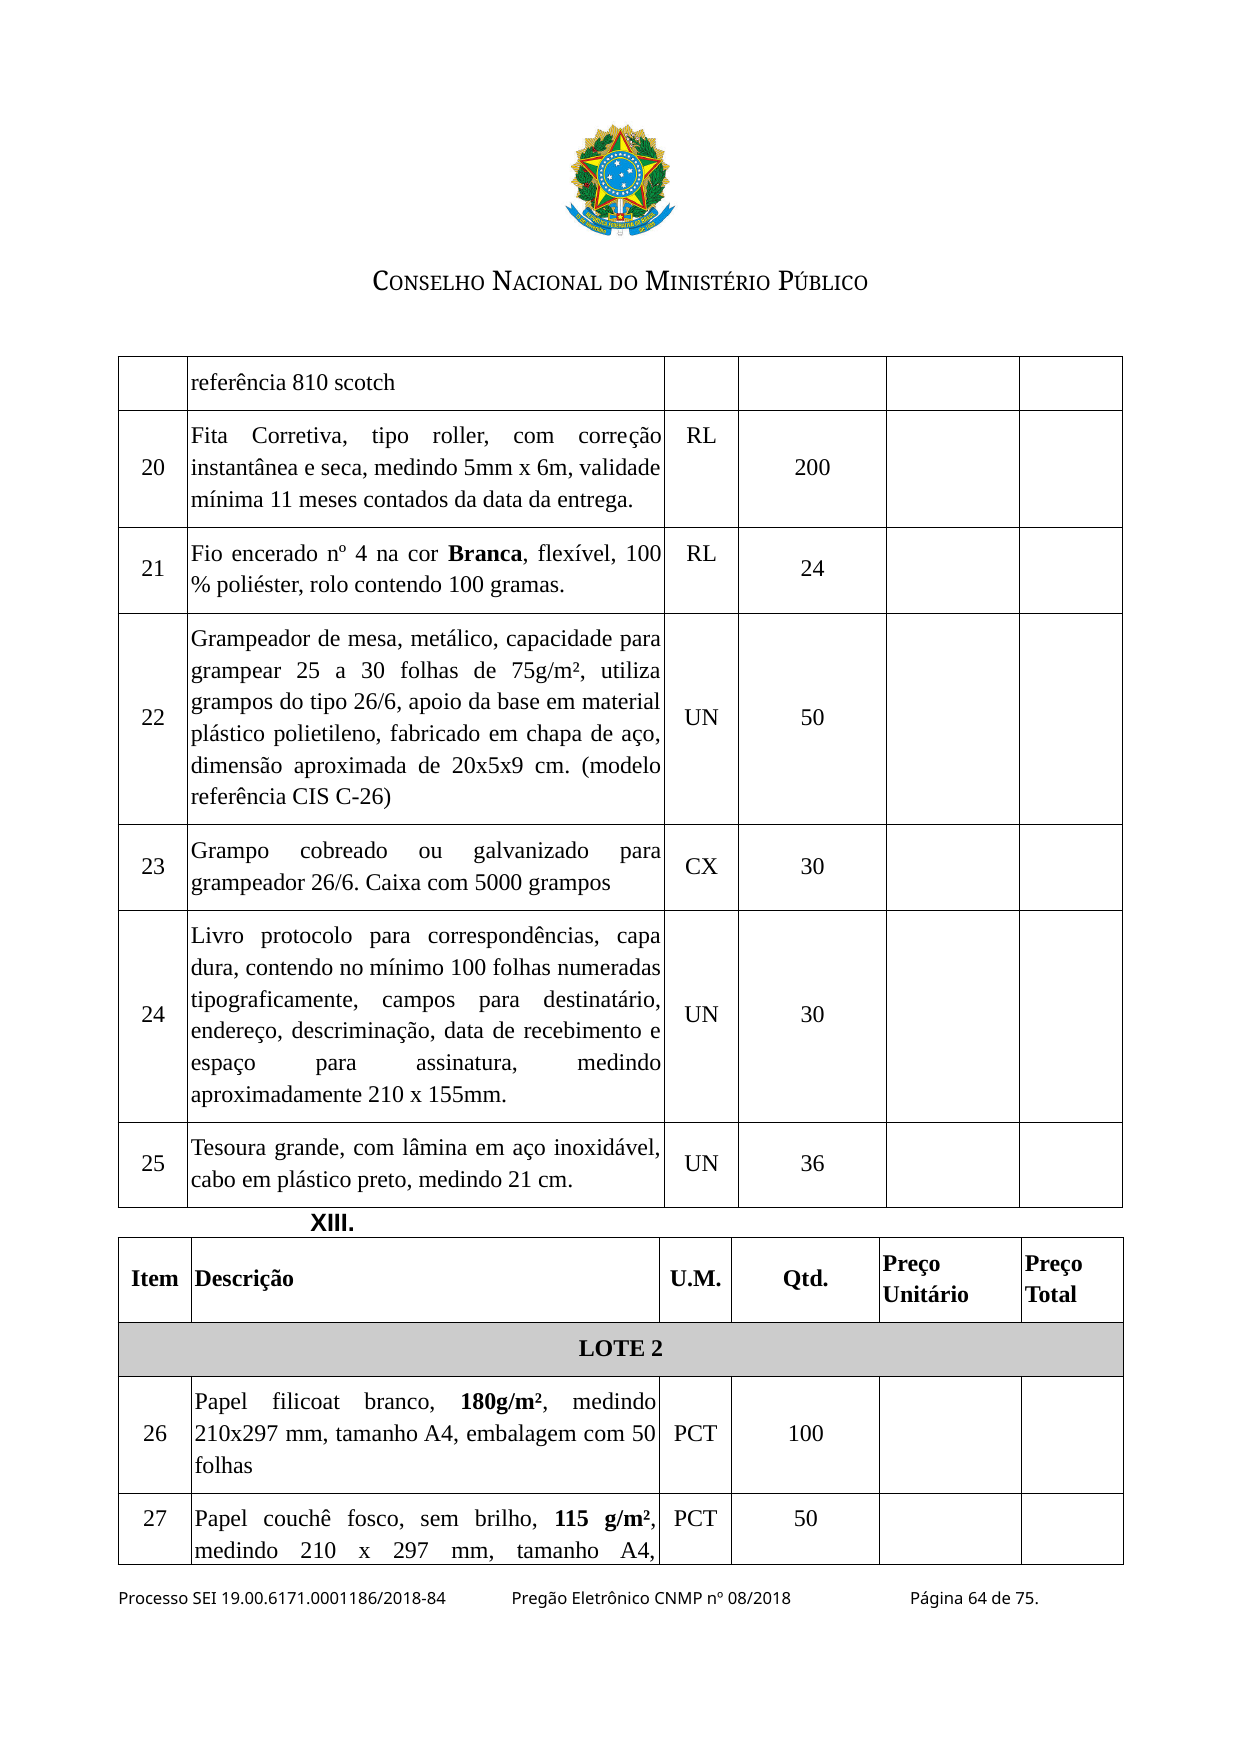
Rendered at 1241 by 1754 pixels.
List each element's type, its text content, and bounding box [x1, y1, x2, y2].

table_header Descrição [192, 1238, 659, 1322]
table_cell RL [665, 411, 738, 527]
table_cell [1020, 911, 1122, 1122]
table_cell [1022, 1494, 1123, 1564]
table_cell [1020, 825, 1122, 910]
table_cell referência 810 scotch [188, 357, 664, 410]
table_cell Grampo cobreado ou galvanizado para grampeador 26/6. Caixa com 5000 grampos [188, 825, 664, 910]
table_header Preço Unitário [880, 1238, 1021, 1322]
table_cell [1020, 357, 1122, 410]
table_header Item [119, 1238, 191, 1322]
table_cell 21 [119, 528, 187, 612]
table_cell [1020, 1123, 1122, 1207]
table_cell 100 [732, 1377, 879, 1493]
table_cell Fio encerado nº 4 na cor Branca, flexível, 100 % poliéster, rolo contendo 100 gramas. [188, 528, 664, 612]
table_cell 27 [119, 1494, 191, 1564]
table_cell UN [665, 911, 738, 1122]
table_cell 30 [739, 911, 886, 1122]
table_cell Grampeador de mesa, metálico, capacidade para grampear 25 a 30 folhas de 75g/m², utiliza grampos do tipo 26/6, apoio da base em material plástico polietileno, fabricado em chapa de aço, dimensão aproximada de 20x5x9 cm. (modelo referência CIS C-26) [188, 614, 664, 824]
table_cell PCT [660, 1494, 731, 1564]
table_cell 36 [739, 1123, 886, 1207]
table_cell RL [665, 528, 738, 612]
table_header Preço Total [1022, 1238, 1123, 1322]
table_cell [739, 357, 886, 410]
table_cell 50 [732, 1494, 879, 1564]
table_cell 24 [119, 911, 187, 1122]
table_cell Fita Corretiva, tipo roller, com correção instantânea e seca, medindo 5mm x 6m, validade mínima 11 meses contados da data da entrega. [188, 411, 664, 527]
table_cell 30 [739, 825, 886, 910]
table_cell Papel couchê fosco, sem brilho, 115 g/m², medindo 210 x 297 mm, tamanho A4, [192, 1494, 659, 1564]
table_cell [887, 1123, 1019, 1207]
table_cell [665, 357, 738, 410]
table_cell Papel filicoat branco, 180g/m², medindo 210x297 mm, tamanho A4, embalagem com 50 folhas [192, 1377, 659, 1493]
table_cell [887, 825, 1019, 910]
table_cell [119, 357, 187, 410]
table_cell [880, 1494, 1021, 1564]
table_cell [1020, 411, 1122, 527]
table_cell [887, 528, 1019, 612]
table_cell 20 [119, 411, 187, 527]
table_cell UN [665, 614, 738, 824]
table_cell Livro protocolo para correspondências, capa dura, contendo no mínimo 100 folhas numeradas tipograficamente, campos para destinatário, endereço, descriminação, data de recebimento e espaço para assinatura, medindo aproximadamente 210 x 155mm. [188, 911, 664, 1122]
table_cell 200 [739, 411, 886, 527]
table_cell [1020, 528, 1122, 612]
table_cell PCT [660, 1377, 731, 1493]
table_cell CX [665, 825, 738, 910]
table_cell [887, 411, 1019, 527]
table_cell 26 [119, 1377, 191, 1493]
table_cell 25 [119, 1123, 187, 1207]
table_cell [887, 357, 1019, 410]
table_cell 50 [739, 614, 886, 824]
table_cell [887, 911, 1019, 1122]
table_cell 22 [119, 614, 187, 824]
table_header U.M. [660, 1238, 731, 1322]
table_header Qtd. [732, 1238, 879, 1322]
table_cell [1022, 1377, 1123, 1493]
table_cell [887, 614, 1019, 824]
table_cell 23 [119, 825, 187, 910]
table_cell 24 [739, 528, 886, 612]
table_cell LOTE 2 [119, 1323, 1123, 1376]
table_cell [880, 1377, 1021, 1493]
table_cell Tesoura grande, com lâmina em aço inoxidável, cabo em plástico preto, medindo 21 cm. [188, 1123, 664, 1207]
table_cell UN [665, 1123, 738, 1207]
table_cell [1020, 614, 1122, 824]
